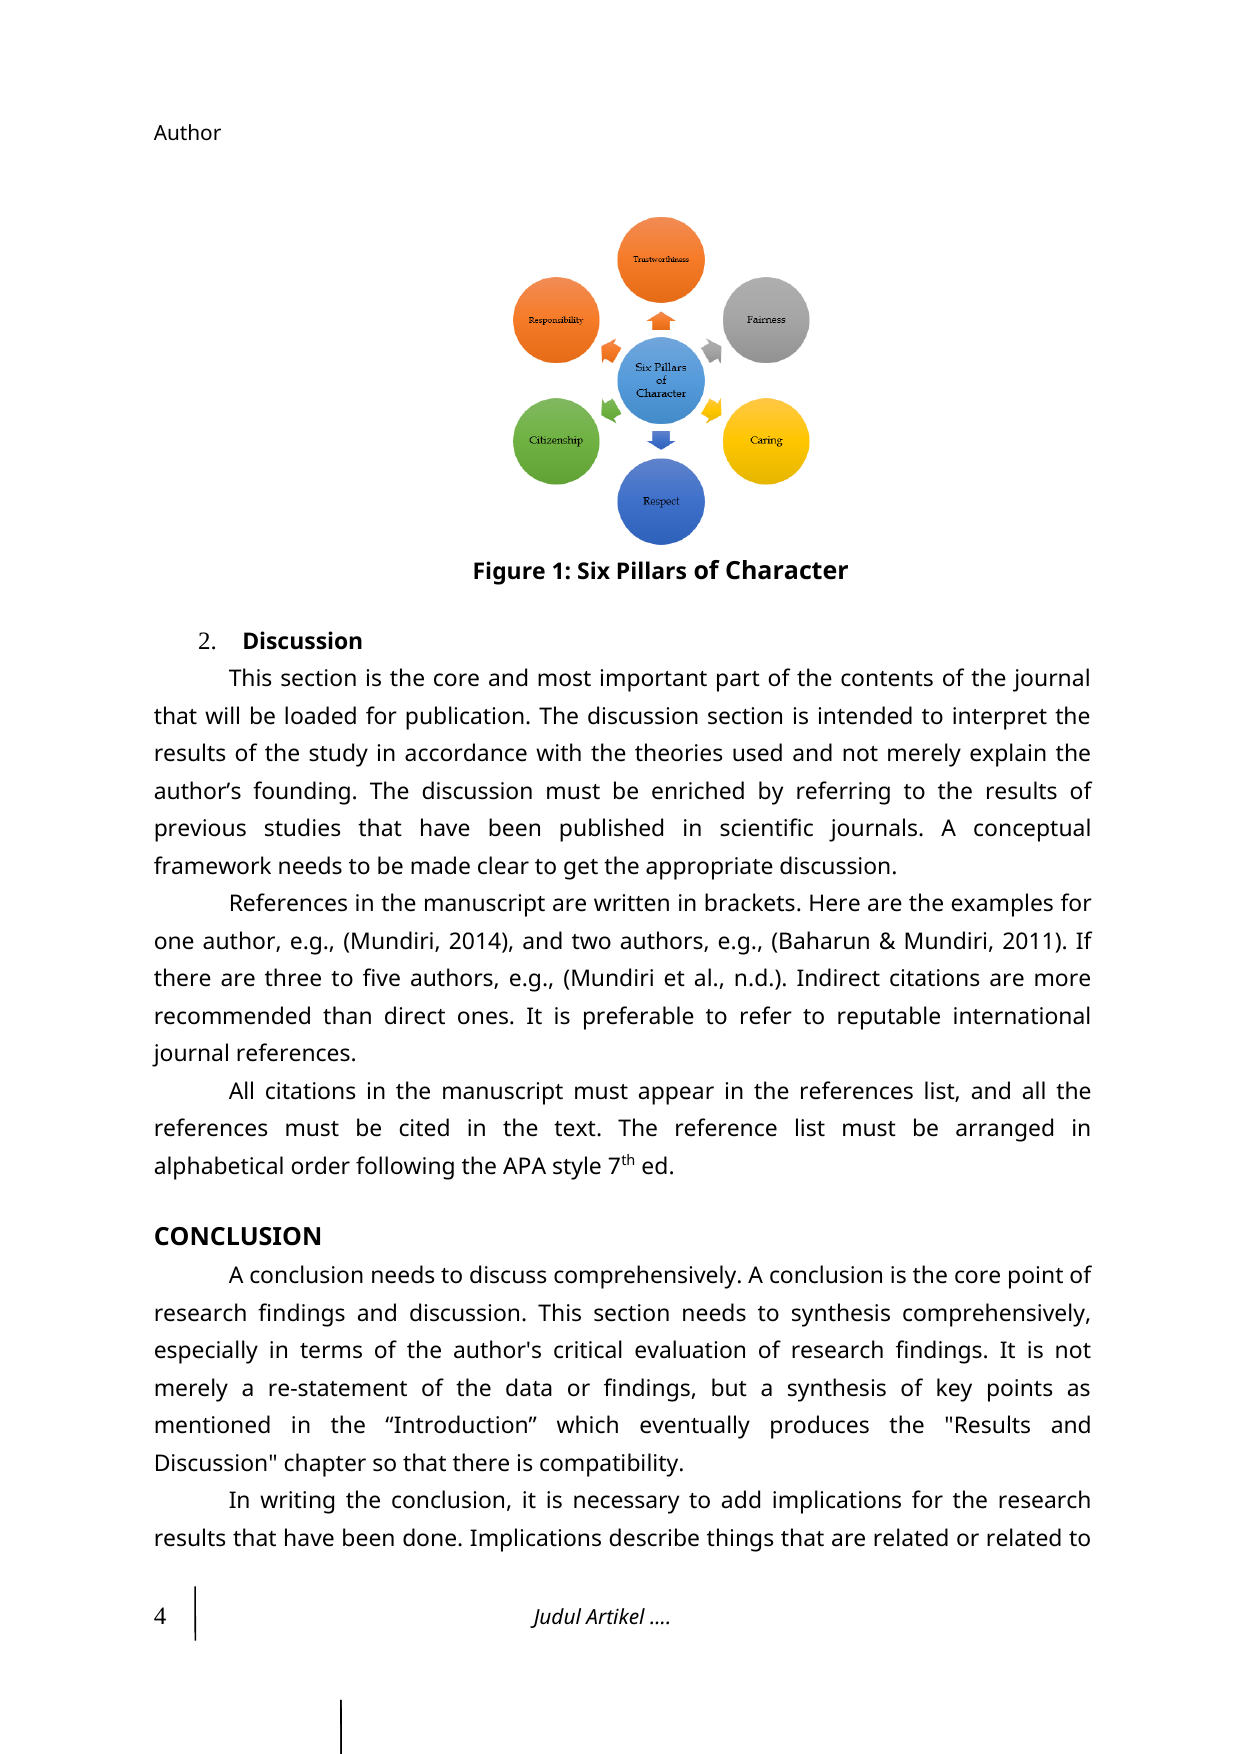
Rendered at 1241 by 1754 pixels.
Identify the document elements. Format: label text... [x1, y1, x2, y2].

list Discussion [198, 625, 1092, 656]
text All citations in the manuscript must appear in the references list, and all the references must be cited in the text. The reference list must be arranged in alphabetical order following the APA style 7th ed. [153, 1075, 1092, 1181]
text A conclusion needs to discuss comprehensively. A conclusion is the core point of research findings and discussion. This section needs to synthesis comprehensively, especially in terms of the author's critical evaluation of research findings. It is not merely a re-statement of the data or findings, but a synthesis of key points as mentioned in the “Introduction” which eventually produces the "Results and Discussion" chapter so that there is compatibility. [153, 1259, 1092, 1478]
text This section is the core and most important part of the contents of the journal that will be loaded for publication. The discussion section is intended to interpret the results of the study in accordance with the theories used and not merely explain the author’s founding. The discussion must be enriched by referring to the results of previous studies that have been published in scientific journals. A conceptual framework needs to be made clear to get the appropriate discussion. [153, 662, 1092, 881]
text Figure 1: Six Pillars of Character [153, 553, 1092, 587]
text In writing the conclusion, it is necessary to add implications for the research results that have been done. Implications describe things that are related or related to [153, 1484, 1092, 1553]
text CONCLUSION [153, 1218, 1092, 1253]
text References in the manuscript are written in brackets. Here are the examples for one author, e.g., (Mundiri, 2014), and two authors, e.g., (Baharun & Mundiri, 2011). If there are three to five authors, e.g., (Mundiri et al., n.d.). Indirect citations are more recommended than direct ones. It is preferable to refer to reputable international journal references. [153, 887, 1092, 1068]
